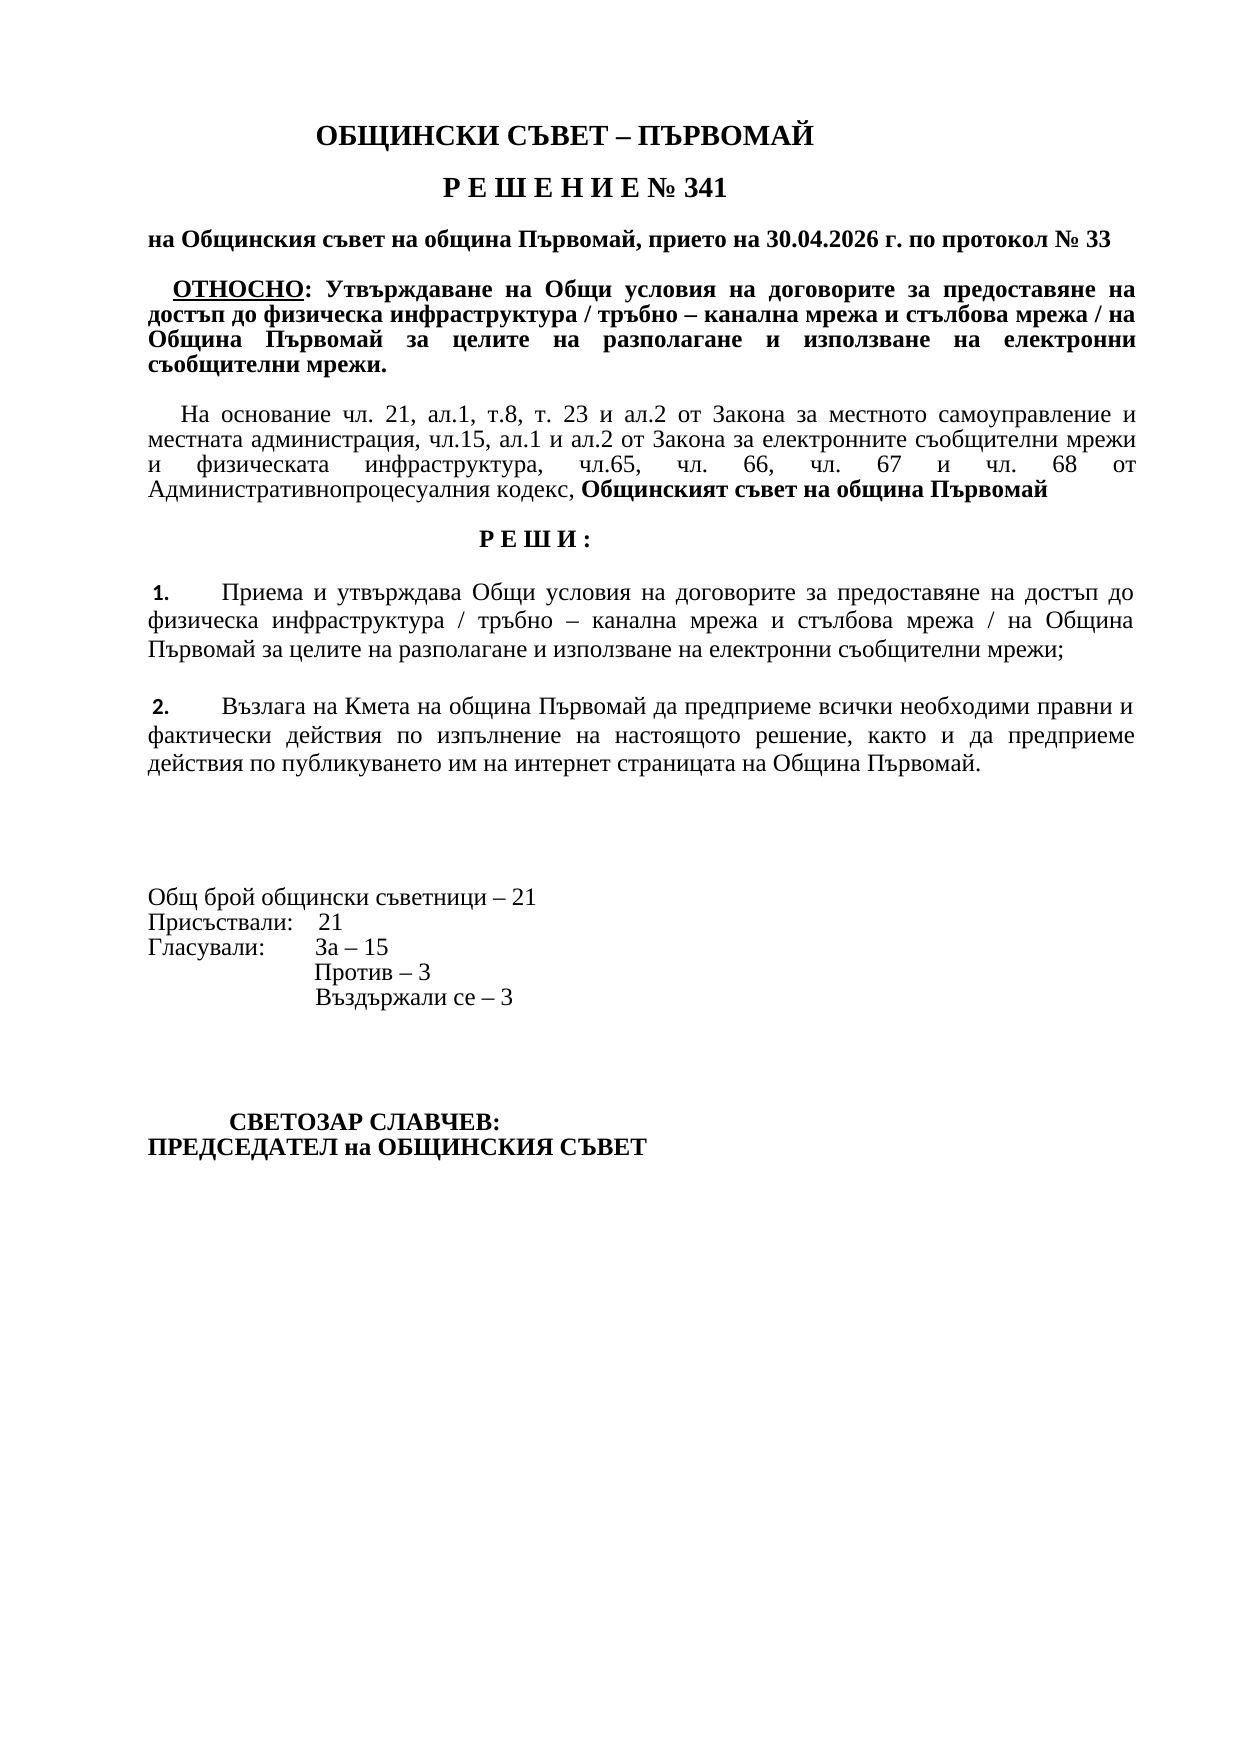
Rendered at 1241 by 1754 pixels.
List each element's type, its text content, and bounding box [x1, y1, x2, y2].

text ОБЩИНСКИ СЪВЕТ – ПЪРВОМАЙ [148, 118, 1137, 152]
text СВЕТОЗАР СЛАВЧЕВ: [148, 1110, 1137, 1135]
text Въздържали се – 3 [148, 985, 1137, 1010]
list Приема и утвърждава Общи условия на договорите за предоставяне на достъп до физическа инфраструктура / тръбно – канална мрежа и стълбова мрежа / на Община Първомай за целите на разполагане и използване на електронни съобщителни мрежи; [148, 578, 1135, 663]
text Р Е Ш И : [148, 528, 1137, 553]
text ПРЕДСЕДАТЕЛ на ОБЩИНСКИЯ СЪВЕТ [148, 1135, 1137, 1160]
list Възлага на Кмета на община Първомай да предприеме всички необходими правни и фактически действия по изпълнение на настоящото решение, както и да предприеме действия по публикуването им на интернет страницата на Община Първомай. [148, 692, 1135, 777]
text Общ брой общински съветници – 21 [148, 885, 1137, 910]
text Присъствали: 21 [148, 910, 1137, 935]
text На основание чл. 21, ал.1, т.8, т. 23 и ал.2 от Закона за местното самоуправление и местната администрация, чл.15, ал.1 и ал.2 от Закона за електронните съобщителни мрежи и физическата инфраструктура, чл.65, чл. 66, чл. 67 и чл. 68 от Административнопроцесуалния кодекс, Общинският съвет на община Първомай [148, 403, 1137, 503]
text Р Е Ш Е Н И Е № 341 [443, 178, 1137, 203]
text на Общинския съвет на община Първомай, прието на 30.04.2026 г. по протокол № 33 [148, 228, 1137, 253]
text Гласували: За – 15 [148, 935, 1137, 960]
text Против – 3 [148, 960, 1137, 985]
text ОТНОСНО: Утвърждаване на Общи условия на договорите за предоставяне на достъп до физическа инфраструктура / тръбно – канална мрежа и стълбова мрежа / на Община Първомай за целите на разполагане и използване на електронни съобщителни мрежи. [148, 278, 1137, 378]
